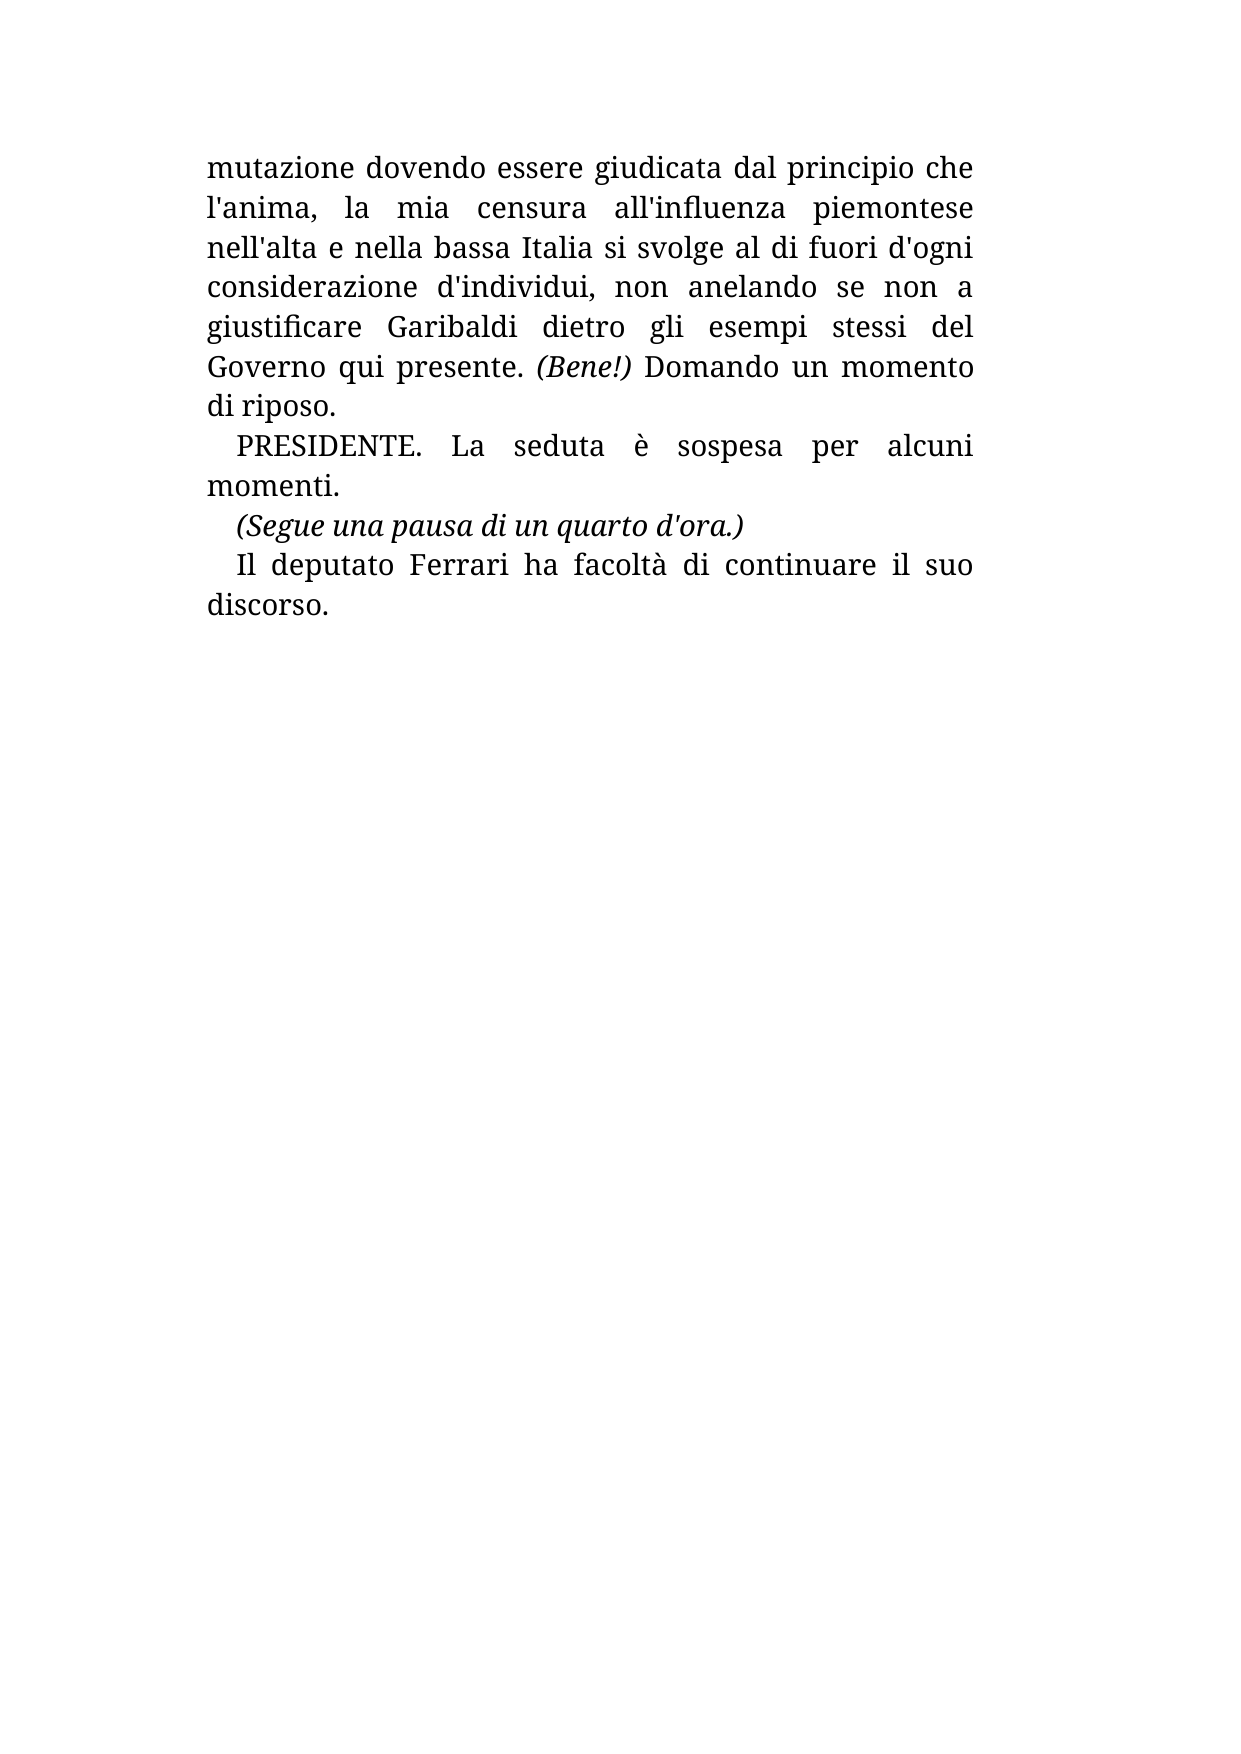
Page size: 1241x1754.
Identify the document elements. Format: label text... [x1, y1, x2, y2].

text mutazione dovendo essere giudicata dal principio che l'anima, la mia censura all'influenza piemontese nell'alta e nella bassa Italia si svolge al di fuori d'ogni considerazione d'individui, non anelando se non a giustificare Garibaldi dietro gli esempi stessi del Governo qui presente. (Bene!) Domando un momento di riposo. [207, 148, 974, 425]
text Il deputato Ferrari ha facoltà di continuare il suo discorso. [207, 544, 974, 624]
text PRESIDENTE. La seduta è sospesa per alcuni momenti. [207, 425, 974, 505]
text (Segue una pausa di un quarto d'ora.) [207, 505, 974, 544]
